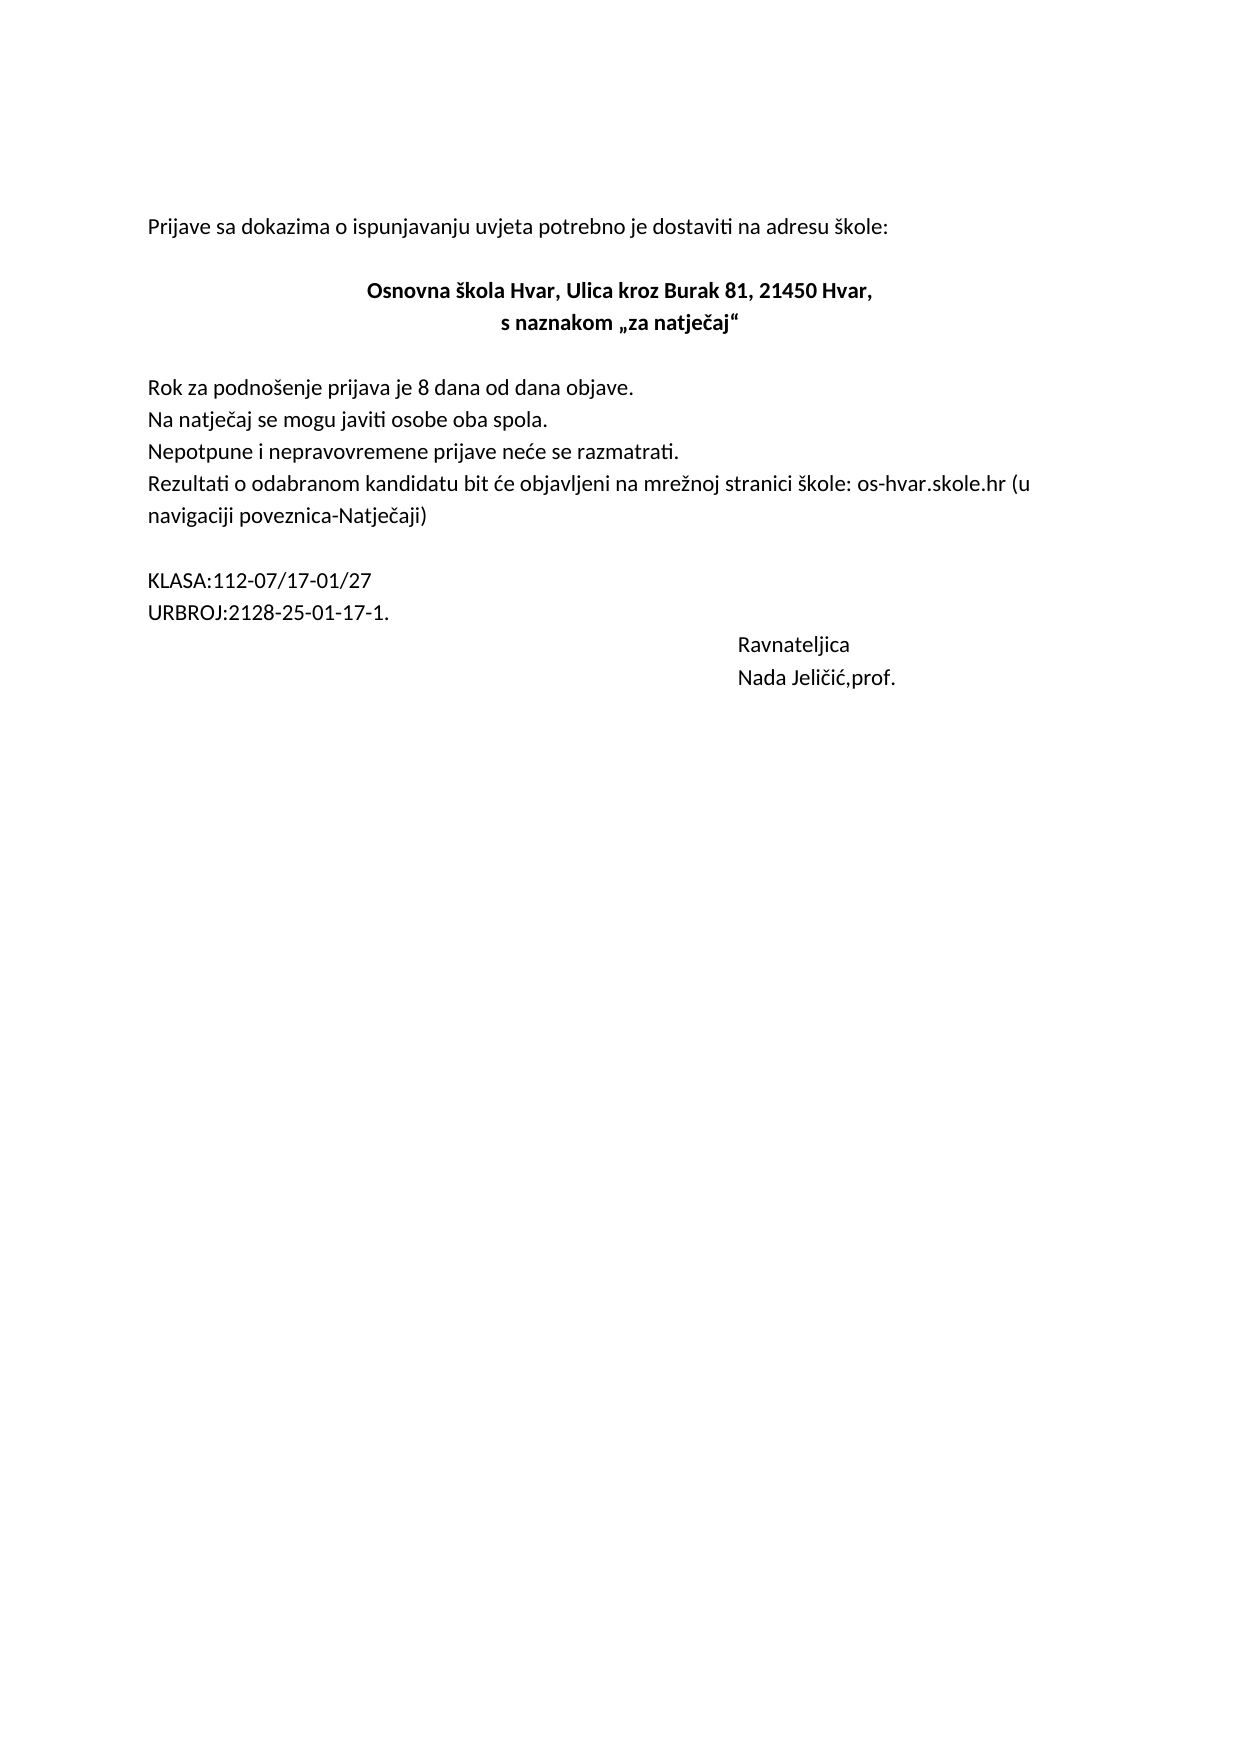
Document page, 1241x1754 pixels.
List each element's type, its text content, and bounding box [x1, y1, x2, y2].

text Ravnateljica [148, 630, 1093, 658]
text Rezultati o odabranom kandidatu bit će objavljeni na mrežnoj stranici škole: os-hvar.skole.hr (u navigaciji poveznica-Natječaji) [148, 469, 1093, 530]
text Nepotpune i nepravovremene prijave neće se razmatrati. [148, 437, 1093, 465]
text Na natječaj se mogu javiti osobe oba spola. [148, 405, 1093, 433]
text s naznakom „za natječaj“ [148, 308, 1093, 337]
text Osnovna škola Hvar, Ulica kroz Burak 81, 21450 Hvar, [148, 276, 1093, 304]
text Nada Jeličić,prof. [148, 663, 1093, 691]
text URBROJ:2128-25-01-17-1. [148, 598, 1093, 626]
text KLASA:112-07/17-01/27 [148, 566, 1093, 594]
text Rok za podnošenje prijava je 8 dana od dana objave. [148, 373, 1093, 401]
text Prijave sa dokazima o ispunjavanju uvjeta potrebno je dostaviti na adresu škole: [148, 212, 1093, 240]
